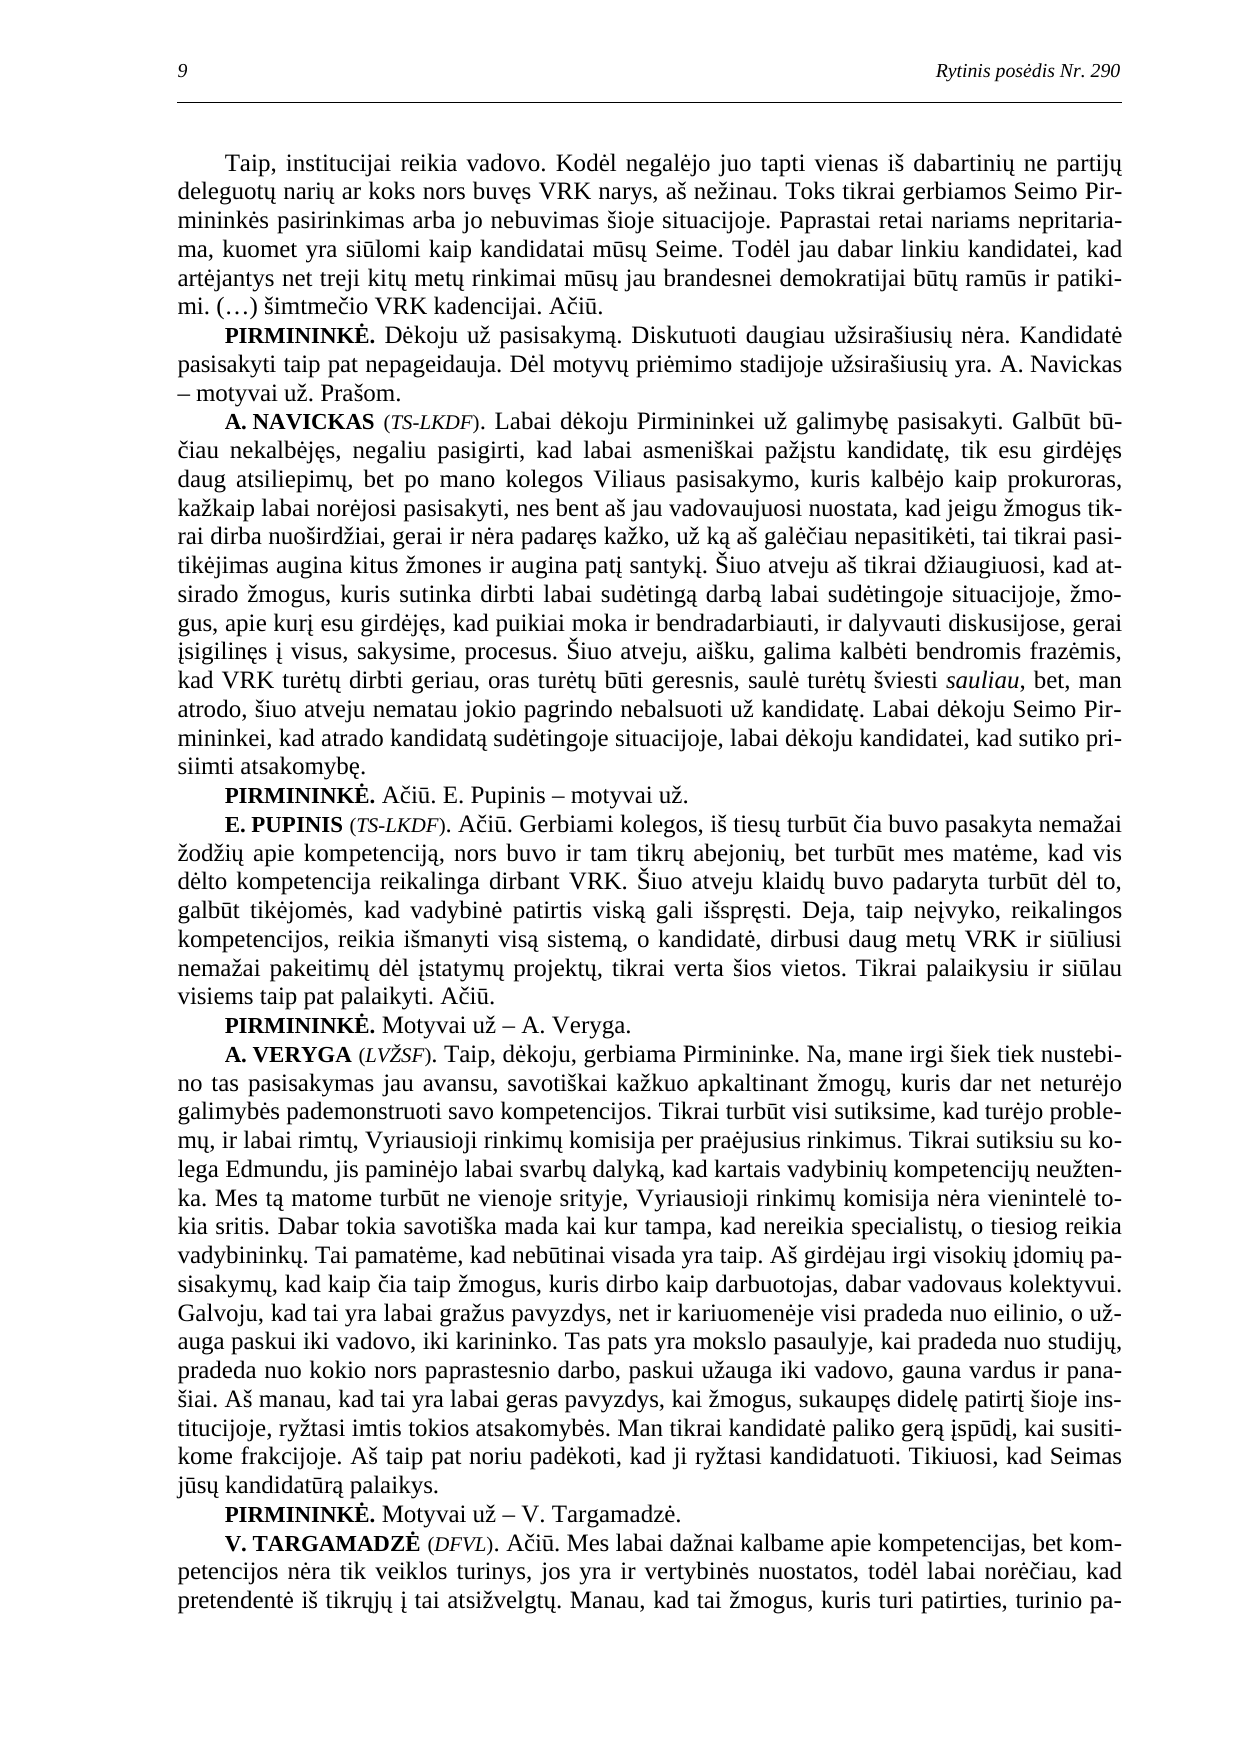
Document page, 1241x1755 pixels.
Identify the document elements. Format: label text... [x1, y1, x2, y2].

text Taip, ins­ti­tu­ci­jai rei­kia va­do­vo. Ko­dėl ne­ga­lė­jo juo tap­ti vie­nas iš da­bar­ti­nių ne par­ti­jų de­le­guo­tų na­rių ar koks nors bu­vęs VRK na­rys, aš ne­ži­nau. Toks tik­rai ger­bia­mos Sei­mo Pir­mi­nin­kės pa­si­rin­ki­mas ar­ba jo ne­bu­vi­mas šio­je si­tu­a­ci­jo­je. Pa­pras­tai re­tai na­riams ne­pri­ta­ria­ma, kuo­met yra siū­lo­mi kaip kan­di­da­tai mū­sų Sei­me. To­dėl jau da­bar lin­kiu kan­di­da­tei, kad ar­tė­jan­tys net treji ki­tų me­tų rin­ki­mai mū­sų jau bran­des­nei de­mo­kra­tijai bū­tų ra­mūs ir pa­ti­ki­mi. (…) šimt­me­čio VRK ka­den­ci­jai. Ačiū. [177, 148, 1122, 320]
text PIRMININKĖ. Mo­ty­vai už – A. Ve­ry­ga. [177, 1010, 1122, 1039]
text V. TARGAMADZĖ (DFVL). Ačiū. Mes la­bai daž­nai kal­ba­me apie kom­pe­ten­ci­jas, bet kom­pe­ten­ci­jos nė­ra tik veik­los tu­ri­nys, jos yra ir ver­ty­bi­nės nuo­sta­tos, to­dėl la­bai no­rė­čiau, kad pre­ten­den­tė iš tik­rų­jų į tai at­si­žvelg­tų. Ma­nau, kad tai žmo­gus, ku­ris tu­ri pa­tir­ties, tu­ri­nio pa­ [177, 1528, 1122, 1614]
text PIRMININKĖ. Mo­ty­vai už – V. Tar­ga­ma­dzė. [177, 1499, 1122, 1528]
text A. VERYGA (LVŽSF). Taip, dė­ko­ju, ger­bia­ma Pir­mi­nin­ke. Na, ma­ne ir­gi šiek tiek nu­ste­bi­no tas pa­si­sa­ky­mas jau avan­su, sa­vo­tiš­kai kaž­kuo ap­kal­ti­nant žmo­gų, ku­ris dar net ne­tu­rė­jo ga­li­my­bės pa­de­monst­ruo­ti sa­vo kom­pe­ten­ci­jos. Tik­rai tur­būt vi­si su­tik­si­me, kad tu­rė­jo pro­ble­mų, ir la­bai rim­tų, Vy­riau­sio­ji rin­ki­mų ko­mi­si­ja per pra­ėju­sius rin­ki­mus. Tik­rai su­tik­siu su ko­le­ga Ed­mun­du, jis pa­mi­nė­jo la­bai svar­bų da­ly­ką, kad kar­tais va­dy­bi­nių kom­pe­ten­ci­jų ne­už­ten­ka. Mes tą ma­to­me tur­būt ne vie­no­je sri­ty­je, Vy­riau­sio­ji rin­ki­mų ko­mi­si­ja nė­ra vie­nin­te­lė to­kia sri­tis. Da­bar to­kia sa­vo­tiš­ka ma­da kai kur tam­pa, kad ne­rei­kia spe­cia­lis­tų, o tie­siog rei­kia va­dy­bi­nin­kų. Tai pa­ma­tė­me, kad ne­bū­ti­nai vi­sa­da yra taip. Aš gir­dė­jau ir­gi vi­so­kių įdo­mių pa­si­sa­ky­mų, kad kaip čia taip žmo­gus, ku­ris dir­bo kaip dar­buo­to­jas, da­bar va­do­vaus ko­lek­ty­vui. Gal­vo­ju, kad tai yra la­bai gra­žus pa­vyz­dys, net ir ka­riuo­me­nė­je vi­si pra­de­da nuo ei­li­nio, o už­au­ga pas­kui iki va­do­vo, iki ka­ri­nin­ko. Tas pats yra moks­lo pa­sau­ly­je, kai pra­de­da nuo stu­di­jų, pra­de­da nuo ko­kio nors pa­pras­tes­nio dar­bo, pas­kui už­au­ga iki va­do­vo, gau­na var­dus ir pa­na­šiai. Aš ma­nau, kad tai yra la­bai ge­ras pa­vyz­dys, ka­i žmo­gus, su­kau­pęs di­de­lę pa­tir­tį šio­je ins­ti­tu­ci­jo­je, ryž­ta­si im­tis to­kios at­sa­ko­my­bės. Man tik­rai kan­di­da­tė pa­li­ko ge­rą įspū­dį, kai su­si­ti­ko­me frak­ci­jo­je. Aš taip pat no­riu pa­dė­ko­ti, kad ji ryž­ta­si kan­di­da­tuo­ti. Ti­kiuo­si, kad Sei­mas jū­sų kan­di­da­tū­rą pa­lai­kys. [177, 1039, 1122, 1499]
text E. PUPINIS (TS-LKDF). Ačiū. Ger­bia­mi ko­le­gos, iš tie­sų tur­būt čia bu­vo pa­sa­ky­ta ne­ma­žai žo­džių apie kom­pe­ten­ci­ją, nors bu­vo ir tam tik­rų abe­jo­nių, bet tur­būt mes ma­tė­me, kad vis dėl­to kom­pe­ten­ci­ja rei­ka­lin­ga dir­bant VRK. Šiuo at­ve­ju klai­dų bu­vo pa­da­ry­ta tur­būt dėl to, gal­būt ti­kė­jo­mės, kad va­dy­bi­nė pa­tir­tis vis­ką ga­li iš­spręs­ti. De­ja, taip ne­įvy­ko, rei­ka­lin­gos kom­pe­ten­ci­jos, rei­kia iš­ma­ny­ti vi­są sis­te­mą, o kan­di­da­tė, dir­bu­si daug me­tų VRK ir siū­liu­si ne­ma­žai pa­kei­ti­mų dėl įsta­ty­mų pro­jek­tų, tik­rai ver­ta šios vie­tos. Tik­rai pa­lai­ky­siu ir siū­lau vi­siems taip pat pa­lai­ky­ti. Ačiū. [177, 809, 1122, 1010]
text PIRMININKĖ. Ačiū. E. Pu­pi­nis – mo­ty­vai už. [177, 780, 1122, 809]
text PIRMININKĖ. Dė­ko­ju už pa­si­sa­ky­mą. Dis­ku­tuo­ti dau­giau už­si­ra­šiu­sių nė­ra. Kan­di­da­tė pa­si­sa­ky­ti taip pat ne­pa­gei­dau­ja. Dėl mo­ty­vų pri­ėmi­mo sta­di­jo­je už­si­ra­šiu­sių yra. A. Na­vic­kas – mo­ty­vai už. Pra­šom. [177, 320, 1122, 406]
text A. NAVICKAS (TS-LKDF). La­bai dė­ko­ju Pir­mi­nin­kei už ga­li­my­bę pa­si­sa­ky­ti. Gal­būt bū­čiau ne­kal­bė­jęs, ne­ga­liu pa­si­gir­ti, kad la­bai as­me­niš­kai pa­žįs­tu kan­di­da­tę, tik esu gir­dė­jęs daug at­si­lie­pi­mų, bet po ma­no ko­le­gos Vi­liaus pa­si­sa­ky­mo, ku­ris kal­bė­jo kaip pro­ku­ro­ras, kaž­kaip la­bai no­rė­jo­si pa­si­sa­ky­ti, nes bent aš jau va­do­vau­juo­si nuo­sta­ta, kad jei­gu žmo­gus tik­rai dir­ba nuo­šir­džiai, ge­rai ir nė­ra pa­da­ręs kaž­ko, už ką aš ga­lė­čiau ne­pa­si­ti­kė­ti, tai tik­rai pa­si­ti­kė­ji­mas au­gi­na ki­tus žmo­nes ir au­gi­na pa­tį san­ty­kį. Šiuo at­ve­ju aš tik­rai džiau­giuo­si, kad at­si­ra­do žmo­gus, ku­ris su­tin­ka dirb­ti la­bai su­dė­tin­gą dar­bą la­bai su­dė­tin­go­je si­tu­a­ci­jo­je, žmo­gus, apie ku­rį esu gir­dė­jęs, kad pui­kiai mo­ka ir ben­dra­dar­biau­ti, ir da­ly­vau­ti dis­ku­si­jo­se, ge­rai įsi­gi­li­nęs į vi­sus, sa­ky­si­me, pro­ce­sus. Šiuo at­ve­ju, aiš­ku, ga­li­ma kal­bė­ti ben­dro­mis fra­zė­mis, kad VRK tu­rė­tų dirb­ti ge­riau, oras tu­rė­tų bū­ti ge­res­nis, sau­lė tu­rė­tų švies­ti sau­liau, bet, man at­ro­do, šiuo at­ve­ju ne­ma­tau jo­kio pa­grin­do ne­bal­suo­ti už kan­di­da­tę. La­bai dė­ko­ju Sei­mo Pir­mi­nin­kei, kad at­ra­do kan­di­da­tą su­dė­tin­go­je si­tu­a­ci­jo­je, la­bai dė­ko­ju kan­di­da­tei, kad su­ti­ko pri­si­im­ti at­sa­ko­my­bę. [177, 406, 1122, 780]
